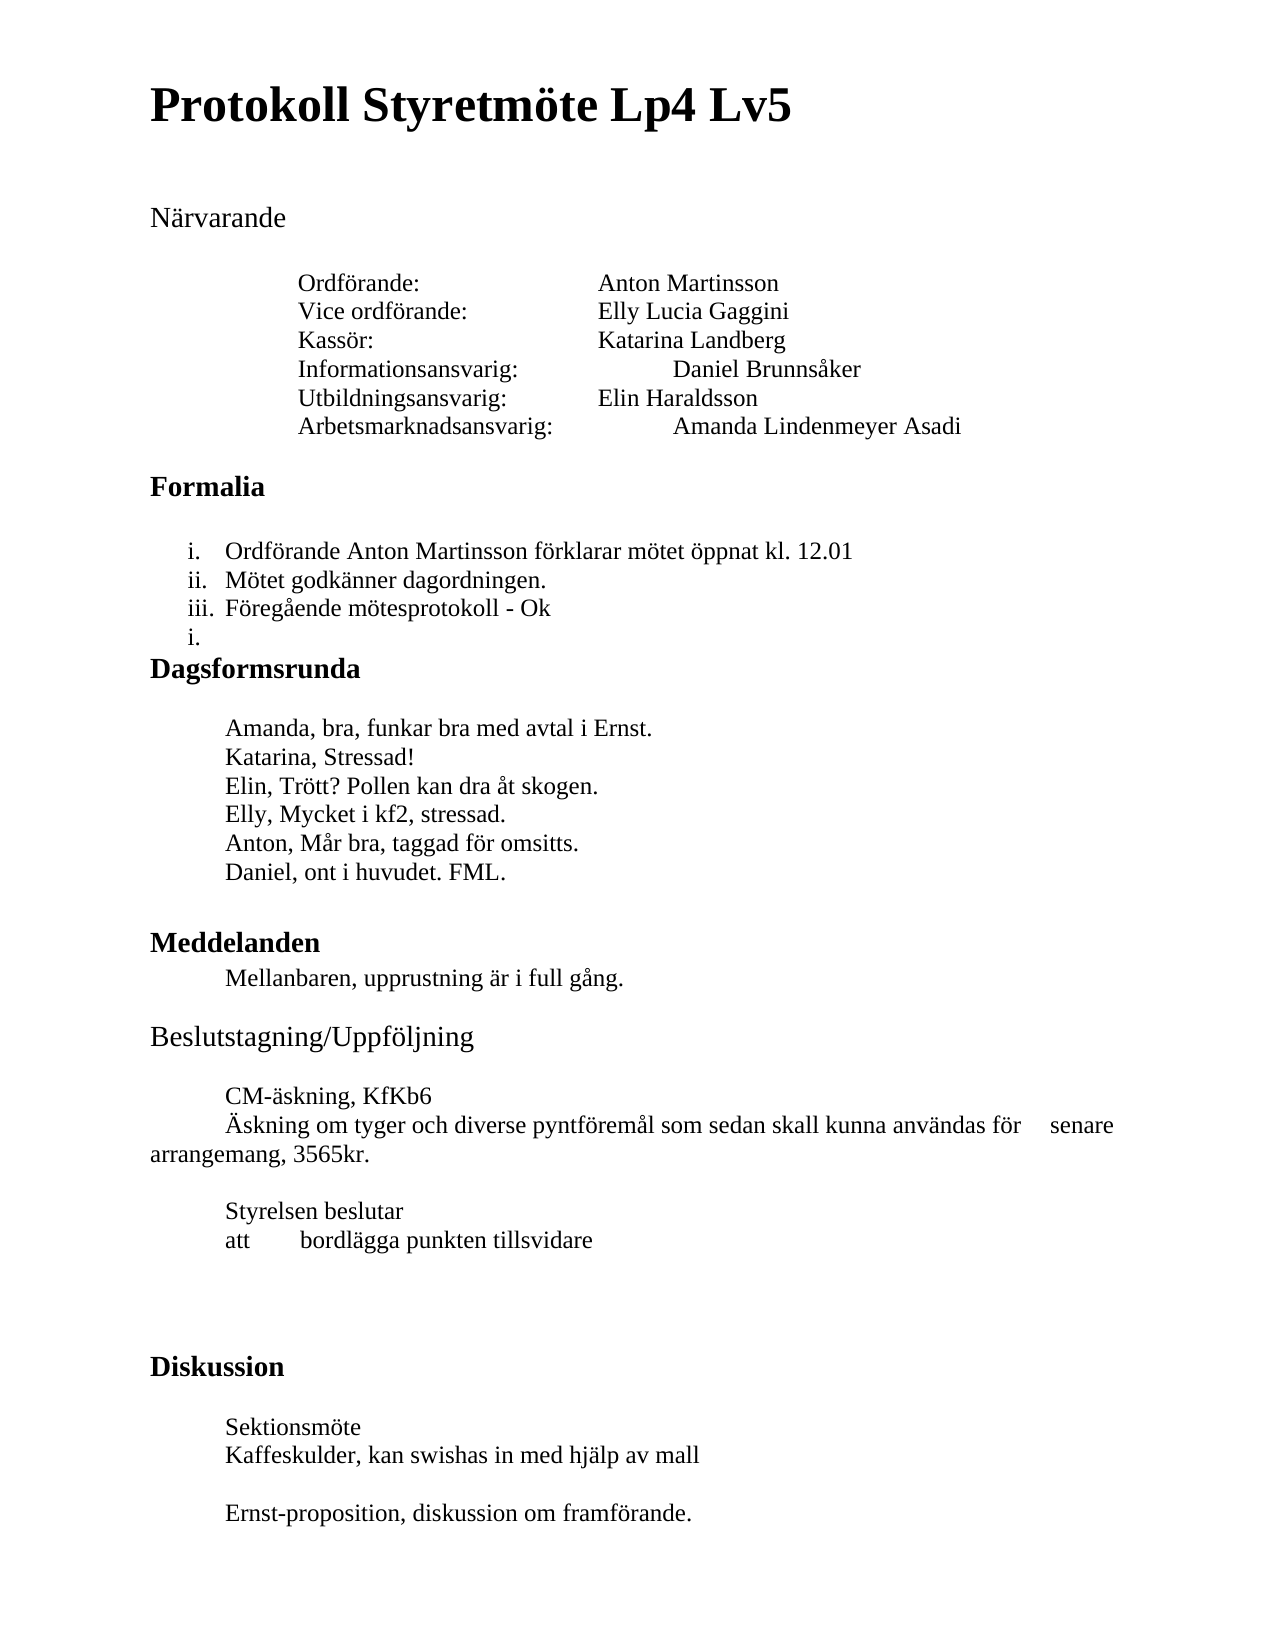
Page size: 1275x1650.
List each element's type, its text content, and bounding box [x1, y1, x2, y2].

text Sektionsmöte Kaffeskulder, kan swishas in med hjälp av mall Ernst-proposition, diskussion om framförande. [150, 1383, 1125, 1556]
text Dagsformsrunda [150, 651, 1125, 684]
text Informationsansvarig: Daniel Brunnsåker [298, 354, 1125, 383]
list Föregående mötesprotokoll - Ok [187, 593, 1125, 622]
list Ordförande Anton Martinsson förklarar mötet öppnat kl. 12.01 [187, 536, 1125, 565]
text Amanda, bra, funkar bra med avtal i Ernst. Katarina, Stressad! Elin, Trött? Pollen kan dra åt skogen. Elly, Mycket i kf2, stressad. Anton, Mår bra, taggad för omsitts. Daniel, ont i huvudet. FML. [150, 684, 1125, 886]
list Mötet godkänner dagordningen. [187, 565, 1125, 593]
text Arbetsmarknadsansvarig: Amanda Lindenmeyer Asadi [298, 411, 1125, 440]
text Närvarande [150, 201, 1125, 268]
text Beslutstagning/Uppföljning CM-äskning, KfKb6 Äskning om tyger och diverse pyntföremål som sedan skall kunna användas för senare arrangemang, 3565kr. Styrelsen beslutar att bordlägga punkten tillsvidare [150, 993, 1125, 1282]
text Diskussion [150, 1349, 1125, 1383]
text Vice ordförande: Elly Lucia Gaggini [298, 296, 1125, 325]
text Protokoll Styretmöte Lp4 Lv5 [150, 75, 1125, 132]
text Meddelanden Mellanbaren, upprustning är i full gång. [150, 926, 1125, 993]
text Utbildningsansvarig: Elin Haraldsson [298, 383, 1125, 411]
text Ordförande: Anton Martinsson [298, 268, 1125, 296]
text Kassör: Katarina Landberg [298, 325, 1125, 354]
text Formalia [150, 469, 1125, 502]
